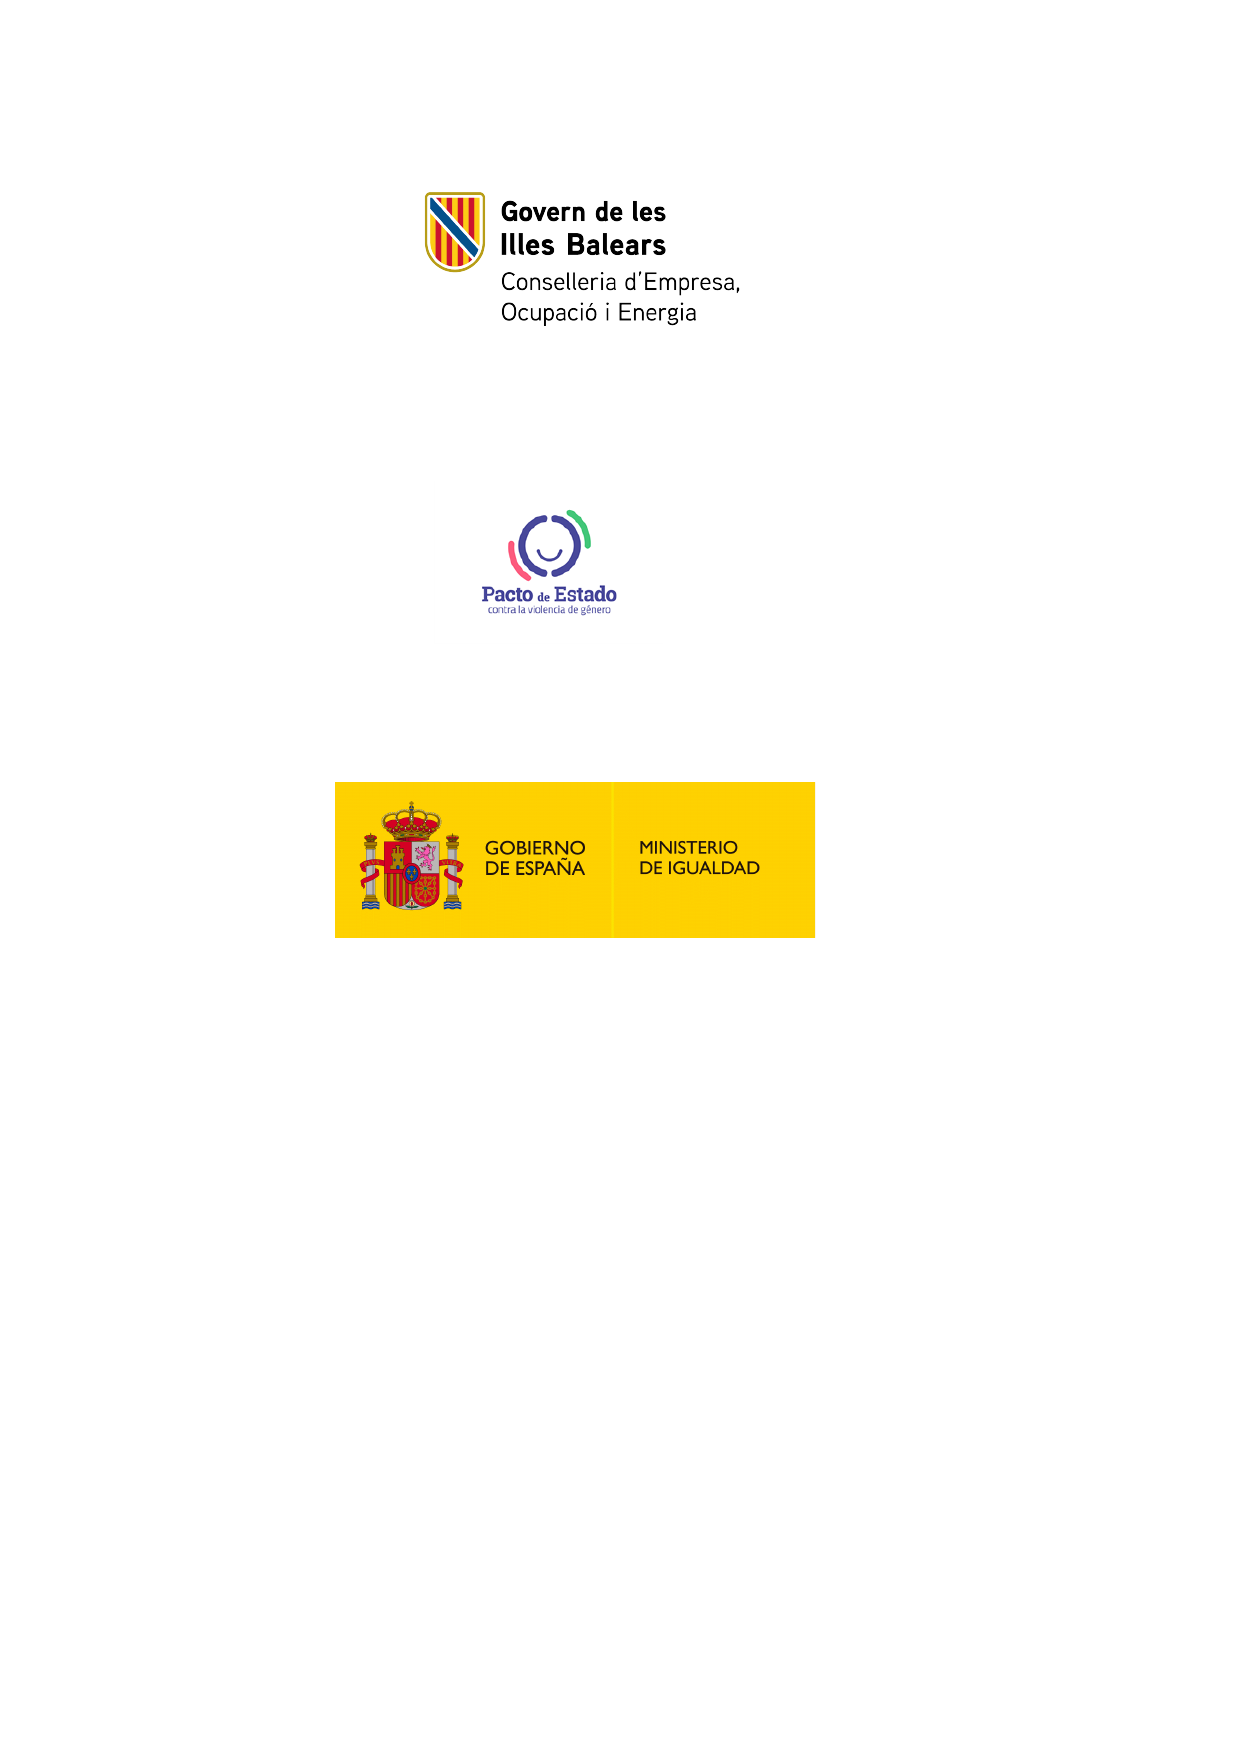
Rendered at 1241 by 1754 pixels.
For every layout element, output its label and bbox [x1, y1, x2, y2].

picture [434, 481, 664, 644]
picture [335, 782, 816, 938]
picture [410, 187, 754, 331]
